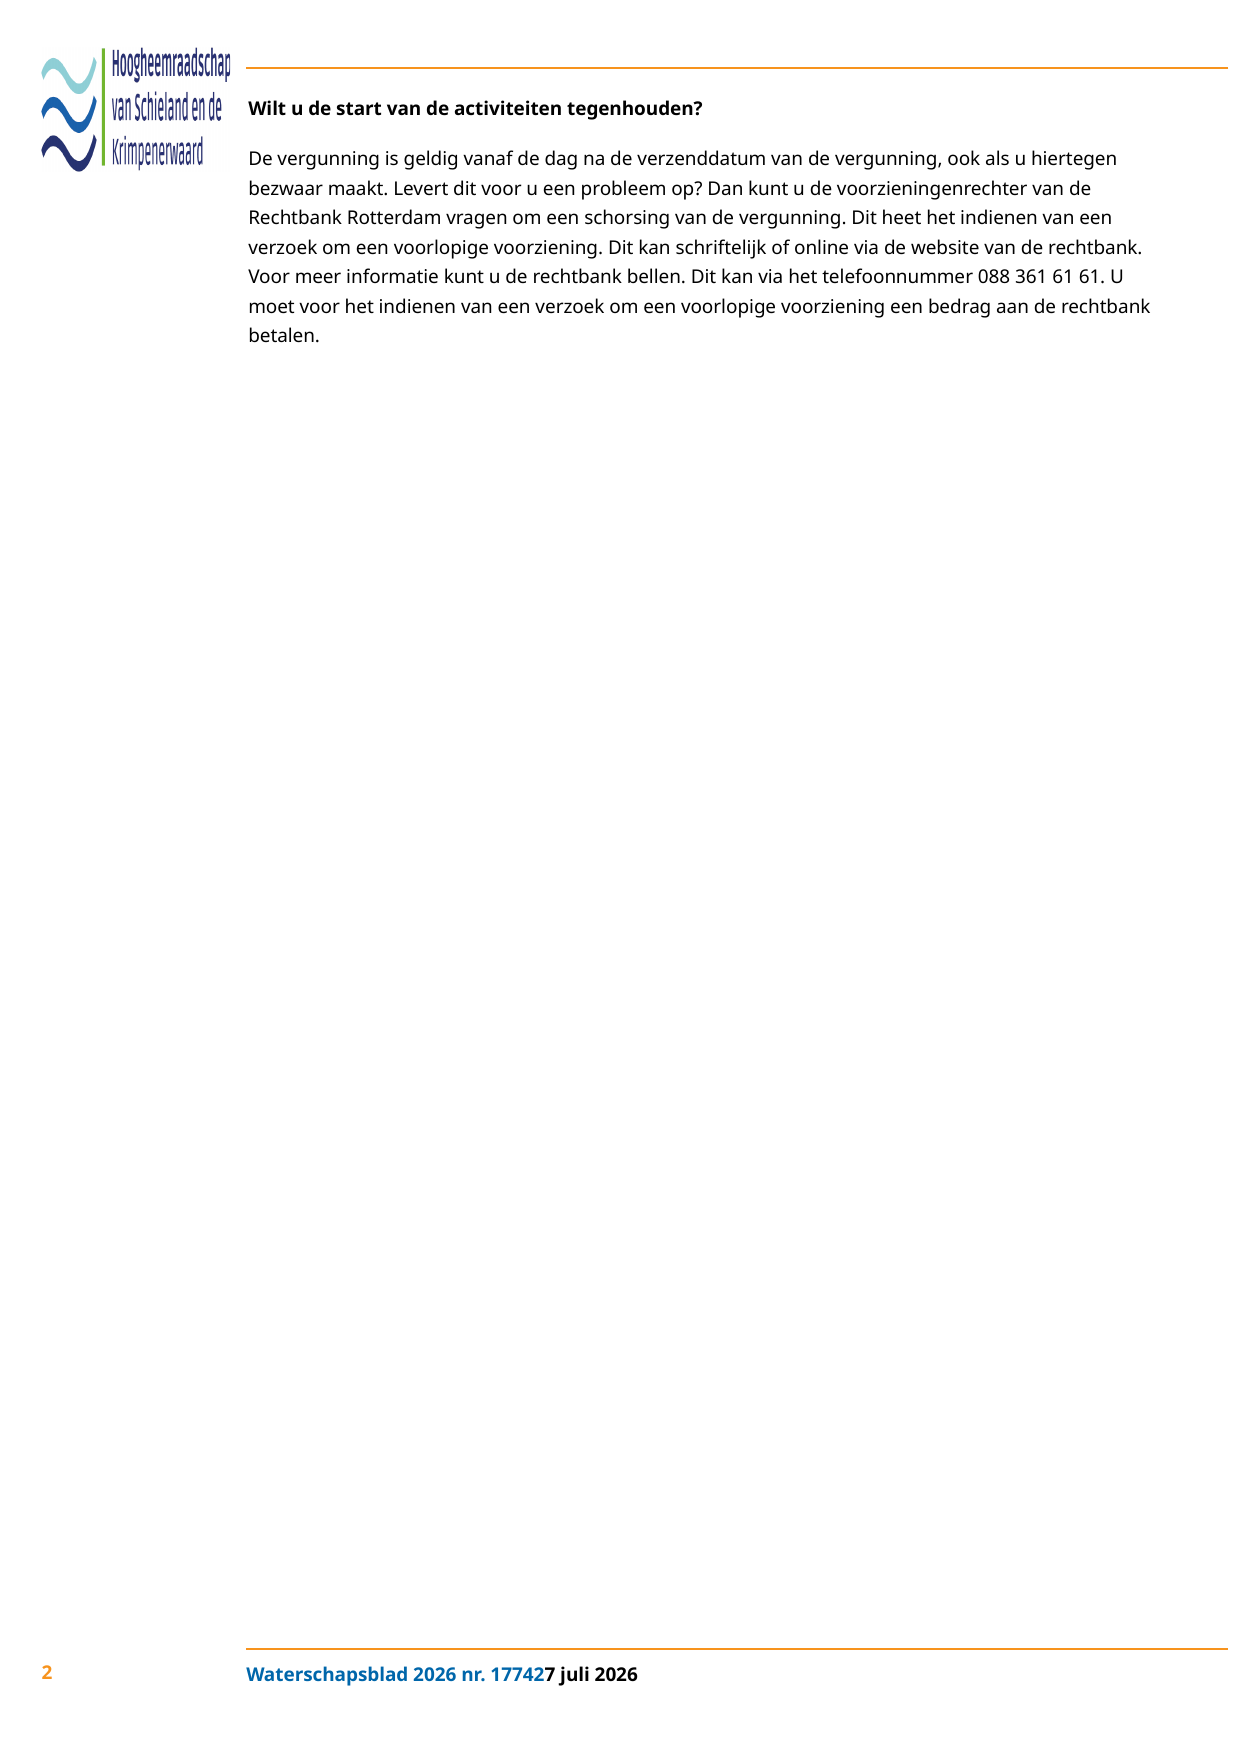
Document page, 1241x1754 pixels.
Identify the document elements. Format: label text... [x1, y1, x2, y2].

text Wilt u de start van de activiteiten tegenhouden? [248, 95, 1152, 121]
picture [41, 47, 231, 172]
text De vergunning is geldig vanaf de dag na de verzenddatum van de vergunning, ook als u hiertegen bezwaar maakt. Levert dit voor u een probleem op? Dan kunt u de voorzieningenrechter van de Rechtbank Rotterdam vragen om een schorsing van de vergunning. Dit heet het indienen van een verzoek om een voorlopige voorziening. Dit kan schriftelijk of online via de website van de rechtbank. Voor meer informatie kunt u de rechtbank bellen. Dit kan via het telefoonnummer 088 361 61 61. U moet voor het indienen van een verzoek om een voorlopige voorziening een bedrag aan de rechtbank betalen. [248, 145, 1152, 348]
